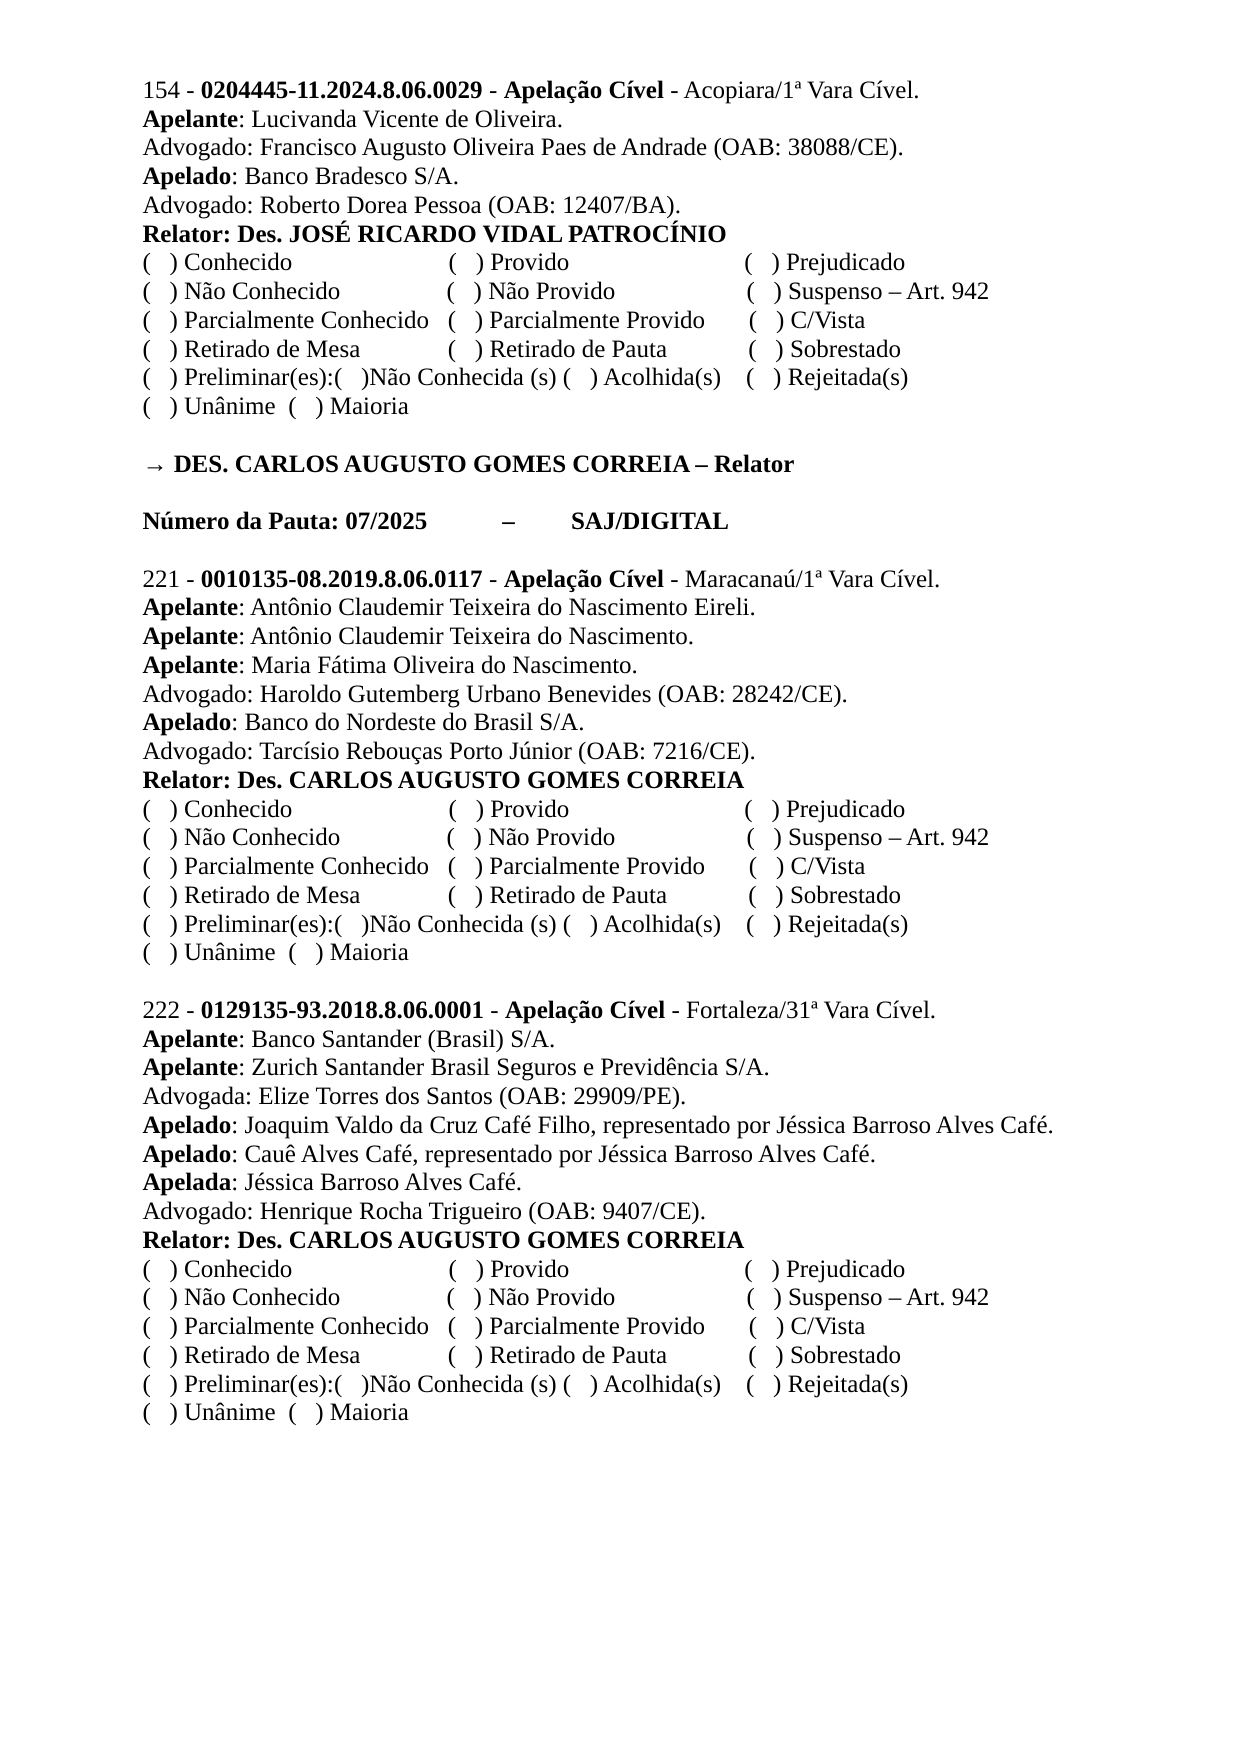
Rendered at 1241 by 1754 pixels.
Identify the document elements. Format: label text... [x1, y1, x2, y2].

text 154 - 0204445-11.2024.8.06.0029 - Apelação Cível - Acopiara/1ª Vara Cível. [142, 75, 1141, 104]
text ( ) Parcialmente Conhecido ( ) Parcialmente Provido ( ) C/Vista [142, 305, 1158, 334]
text ( ) Unânime ( ) Maioria [142, 937, 1158, 966]
text ( ) Não Conhecido ( ) Não Provido ( ) Suspenso – Art. 942 [142, 822, 1158, 851]
text ( ) Preliminar(es):( )Não Conhecida (s) ( ) Acolhida(s) ( ) Rejeitada(s) [142, 362, 1158, 391]
text 222 - 0129135-93.2018.8.06.0001 - Apelação Cível - Fortaleza/31ª Vara Cível. [142, 995, 1141, 1024]
text Apelado: Banco Bradesco S/A. [142, 161, 1141, 190]
text Apelante: Antônio Claudemir Teixeira do Nascimento Eireli. [142, 592, 1141, 621]
text ( ) Não Conhecido ( ) Não Provido ( ) Suspenso – Art. 942 [142, 276, 1158, 305]
text ( ) Preliminar(es):( )Não Conhecida (s) ( ) Acolhida(s) ( ) Rejeitada(s) [142, 1369, 1158, 1397]
text Relator: Des. CARLOS AUGUSTO GOMES CORREIA [142, 1225, 1141, 1254]
text ( ) Conhecido ( ) Provido ( ) Prejudicado [142, 794, 1141, 822]
text ( ) Parcialmente Conhecido ( ) Parcialmente Provido ( ) C/Vista [142, 1311, 1158, 1340]
text Número da Pauta: 07/2025 – SAJ/DIGITAL [142, 506, 1141, 535]
text Apelante: Maria Fátima Oliveira do Nascimento. [142, 650, 1141, 679]
text ( ) Parcialmente Conhecido ( ) Parcialmente Provido ( ) C/Vista [142, 851, 1158, 880]
text Relator: Des. CARLOS AUGUSTO GOMES CORREIA [142, 765, 1141, 794]
text Apelante: Banco Santander (Brasil) S/A. [142, 1024, 1141, 1052]
text Apelante: Lucivanda Vicente de Oliveira. [142, 104, 1141, 132]
text Apelado: Banco do Nordeste do Brasil S/A. [142, 707, 1141, 736]
text Apelado: Cauê Alves Café, representado por Jéssica Barroso Alves Café. [142, 1139, 1141, 1167]
text ( ) Retirado de Mesa ( ) Retirado de Pauta ( ) Sobrestado [142, 1340, 1158, 1369]
text 221 - 0010135-08.2019.8.06.0117 - Apelação Cível - Maracanaú/1ª Vara Cível. [142, 564, 1141, 592]
text Advogado: Roberto Dorea Pessoa (OAB: 12407/BA). [142, 190, 1141, 219]
text ( ) Conhecido ( ) Provido ( ) Prejudicado [142, 247, 1141, 276]
text Advogado: Francisco Augusto Oliveira Paes de Andrade (OAB: 38088/CE). [142, 132, 1141, 161]
text ( ) Retirado de Mesa ( ) Retirado de Pauta ( ) Sobrestado [142, 880, 1158, 909]
text ( ) Conhecido ( ) Provido ( ) Prejudicado [142, 1254, 1141, 1282]
text Advogado: Tarcísio Rebouças Porto Júnior (OAB: 7216/CE). [142, 736, 1141, 765]
text Advogado: Haroldo Gutemberg Urbano Benevides (OAB: 28242/CE). [142, 679, 1141, 707]
text ( ) Preliminar(es):( )Não Conhecida (s) ( ) Acolhida(s) ( ) Rejeitada(s) [142, 909, 1158, 937]
text Apelado: Joaquim Valdo da Cruz Café Filho, representado por Jéssica Barroso Alves Café. [142, 1110, 1141, 1139]
text Relator: Des. JOSÉ RICARDO VIDAL PATROCÍNIO [142, 219, 1141, 247]
text ( ) Retirado de Mesa ( ) Retirado de Pauta ( ) Sobrestado [142, 334, 1158, 362]
text Advogado: Henrique Rocha Trigueiro (OAB: 9407/CE). [142, 1196, 1141, 1225]
text ( ) Unânime ( ) Maioria [142, 391, 1158, 420]
text Advogada: Elize Torres dos Santos (OAB: 29909/PE). [142, 1081, 1141, 1110]
text ( ) Unânime ( ) Maioria [142, 1397, 1158, 1426]
text Apelada: Jéssica Barroso Alves Café. [142, 1167, 1141, 1196]
text ( ) Não Conhecido ( ) Não Provido ( ) Suspenso – Art. 942 [142, 1282, 1158, 1311]
text → DES. CARLOS AUGUSTO GOMES CORREIA – Relator [142, 449, 1141, 477]
text Apelante: Antônio Claudemir Teixeira do Nascimento. [142, 621, 1141, 650]
text Apelante: Zurich Santander Brasil Seguros e Previdência S/A. [142, 1052, 1141, 1081]
